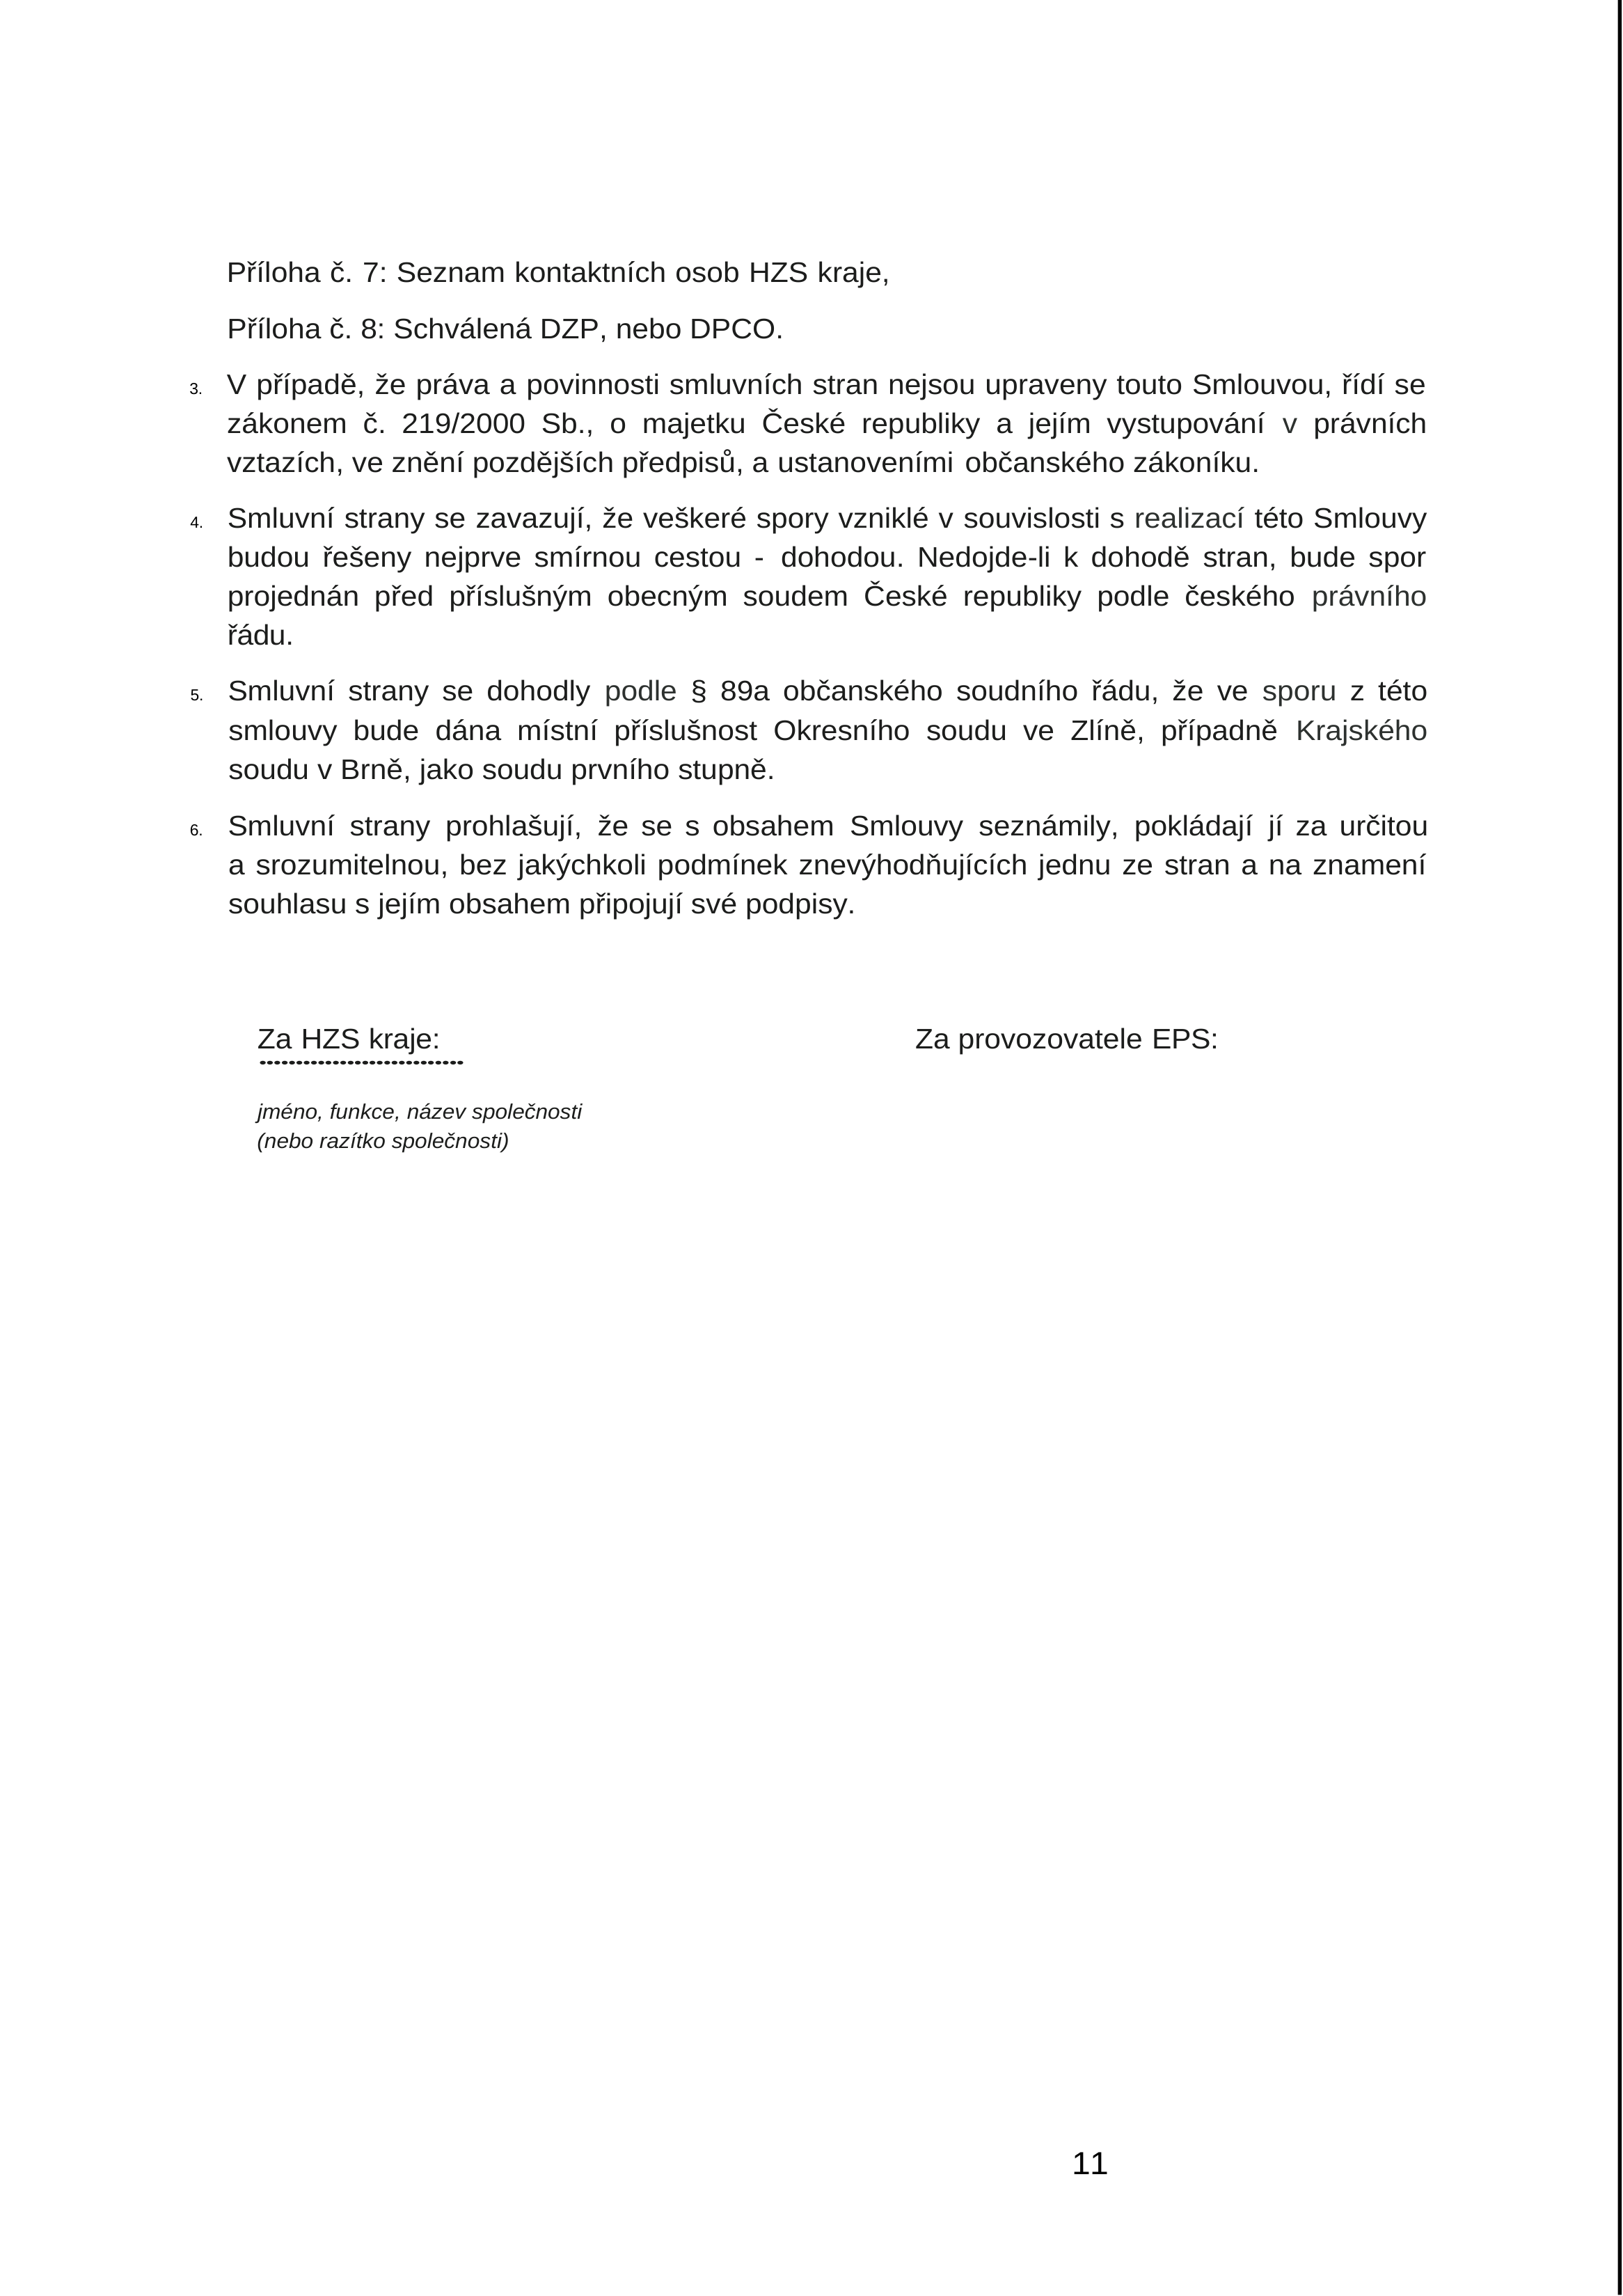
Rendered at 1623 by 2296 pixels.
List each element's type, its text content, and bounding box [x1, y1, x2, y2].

list Smluvní strany se zavazují, že veškeré spory vzniklé v souvislosti s realizací této Smlouvy budou řešeny nejprve smírnou cestou - dohodou. Nedojde-li k dohodě stran, bude spor projednán před příslušným obecným soudem České republiky podle českého právního řádu. [190, 501, 1427, 651]
list V případě, že práva a povinnosti smluvních stran nejsou upraveny touto Smlouvou, řídí se zákonem č. 219/2000 Sb., o majetku České republiky a jejím vystupování v právních vztazích, ve znění pozdějších předpisů, a ustanoveními občanského zákoníku. [189, 368, 1427, 478]
list Smluvní strany se dohodly podle § 89a občanského soudního řádu, že ve sporu z této smlouvy bude dána místní příslušnost Okresního soudu ve Zlíně, případně Krajského soudu v Brně, jako soudu prvního stupně. [190, 674, 1427, 785]
text jméno, funkce, název společnosti (nebo razítko společnosti) [257, 1099, 634, 1153]
list Smluvní strany prohlašují, že se s obsahem Smlouvy seznámily, pokládají jí za určitou a srozumitelnou, bez jakýchkoli podmínek znevýhodňujících jednu ze stran a na znamení souhlasu s jejím obsahem připojují své podpisy. [190, 809, 1428, 920]
text Příloha č. 7: Seznam kontaktních osob HZS kraje, Příloha č. 8: Schválená DZP, nebo DPCO. [227, 255, 891, 344]
text Za HZS kraje: Za provozovatele EPS: [257, 1022, 1221, 1055]
text •••••••••••••••••••••••••••• [259, 1055, 1221, 1070]
